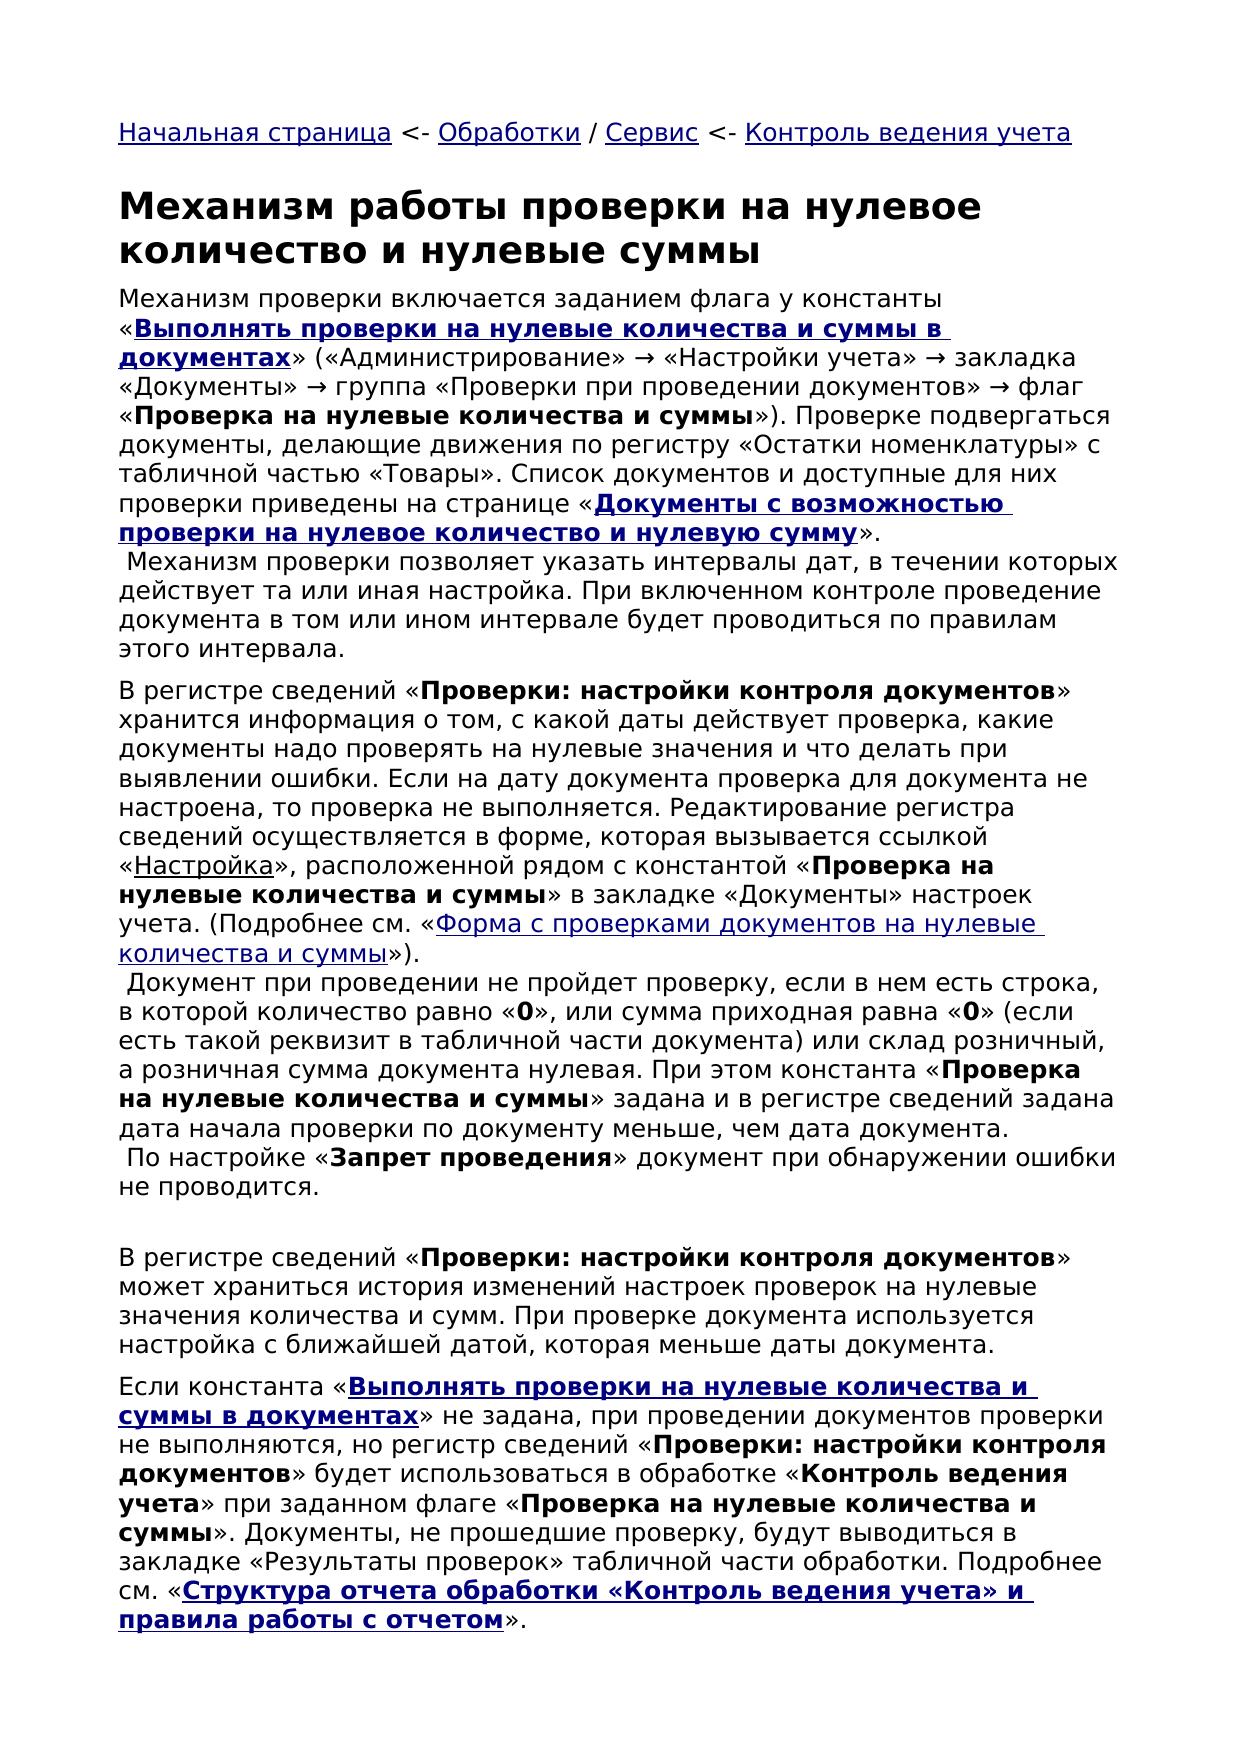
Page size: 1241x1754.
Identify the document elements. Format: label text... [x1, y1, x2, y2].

text В регистре сведений «Проверки: настройки контроля документов» хранится информация о том, с какой даты действует проверка, какие документы надо проверять на нулевые значения и что делать при выявлении ошибки. Если на дату документа проверка для документа не настроена, то проверка не выполняется. Редактирование регистра сведений осуществляется в форме, которая вызывается ссылкой «Настройка», расположенной рядом с константой «Проверка на нулевые количества и суммы» в закладке «Документы» настроек учета. (Подробнее см. «Форма с проверками документов на нулевые количества и суммы»). Документ при проведении не пройдет проверку, если в нем есть строка, в которой количество равно «0», или сумма приходная равна «0» (если есть такой реквизит в табличной части документа) или склад розничный, а розничная сумма документа нулевая. При этом константа «Проверка на нулевые количества и суммы» задана и в регистре сведений задана дата начала проверки по документу меньше, чем дата документа. По настройке «Запрет проведения» документ при обнаружении ошибки не проводится. [118, 676, 1122, 1230]
text Начальная страница <- Обработки / Сервис <- Контроль ведения учета [118, 118, 1122, 147]
text Если константа «Выполнять проверки на нулевые количества и суммы в документах» не задана, при проведении документов проверки не выполняются, но регистр сведений «Проверки: настройки контроля документов» будет использоваться в обработке «Контроль ведения учета» при заданном флаге «Проверка на нулевые количества и суммы». Документы, не прошедшие проверку, будут выводиться в закладке «Результаты проверок» табличной части обработки. Подробнее см. «Структура отчета обработки «Контроль ведения учета» и правила работы с отчетом». [118, 1372, 1122, 1634]
subtitle Механизм работы проверки на нулевое количество и нулевые суммы [118, 185, 1122, 272]
text В регистре сведений «Проверки: настройки контроля документов» может храниться история изменений настроек проверок на нулевые значения количества и сумм. При проверке документа используется настройка с ближайшей датой, которая меньше даты документа. [118, 1243, 1122, 1359]
text Механизм проверки включается заданием флага у константы «Выполнять проверки на нулевые количества и суммы в документах» («Администрирование» → «Настройки учета» → закладка «Документы» → группа «Проверки при проведении документов» → флаг «Проверка на нулевые количества и суммы»). Проверке подвергаться документы, делающие движения по регистру «Остатки номенклатуры» с табличной частью «Товары». Список документов и доступные для них проверки приведены на странице «Документы с возможностью проверки на нулевое количество и нулевую сумму». Механизм проверки позволяет указать интервалы дат, в течении которых действует та или иная настройка. При включенном контроле проведение документа в том или ином интервале будет проводиться по правилам этого интервала. [118, 284, 1122, 664]
